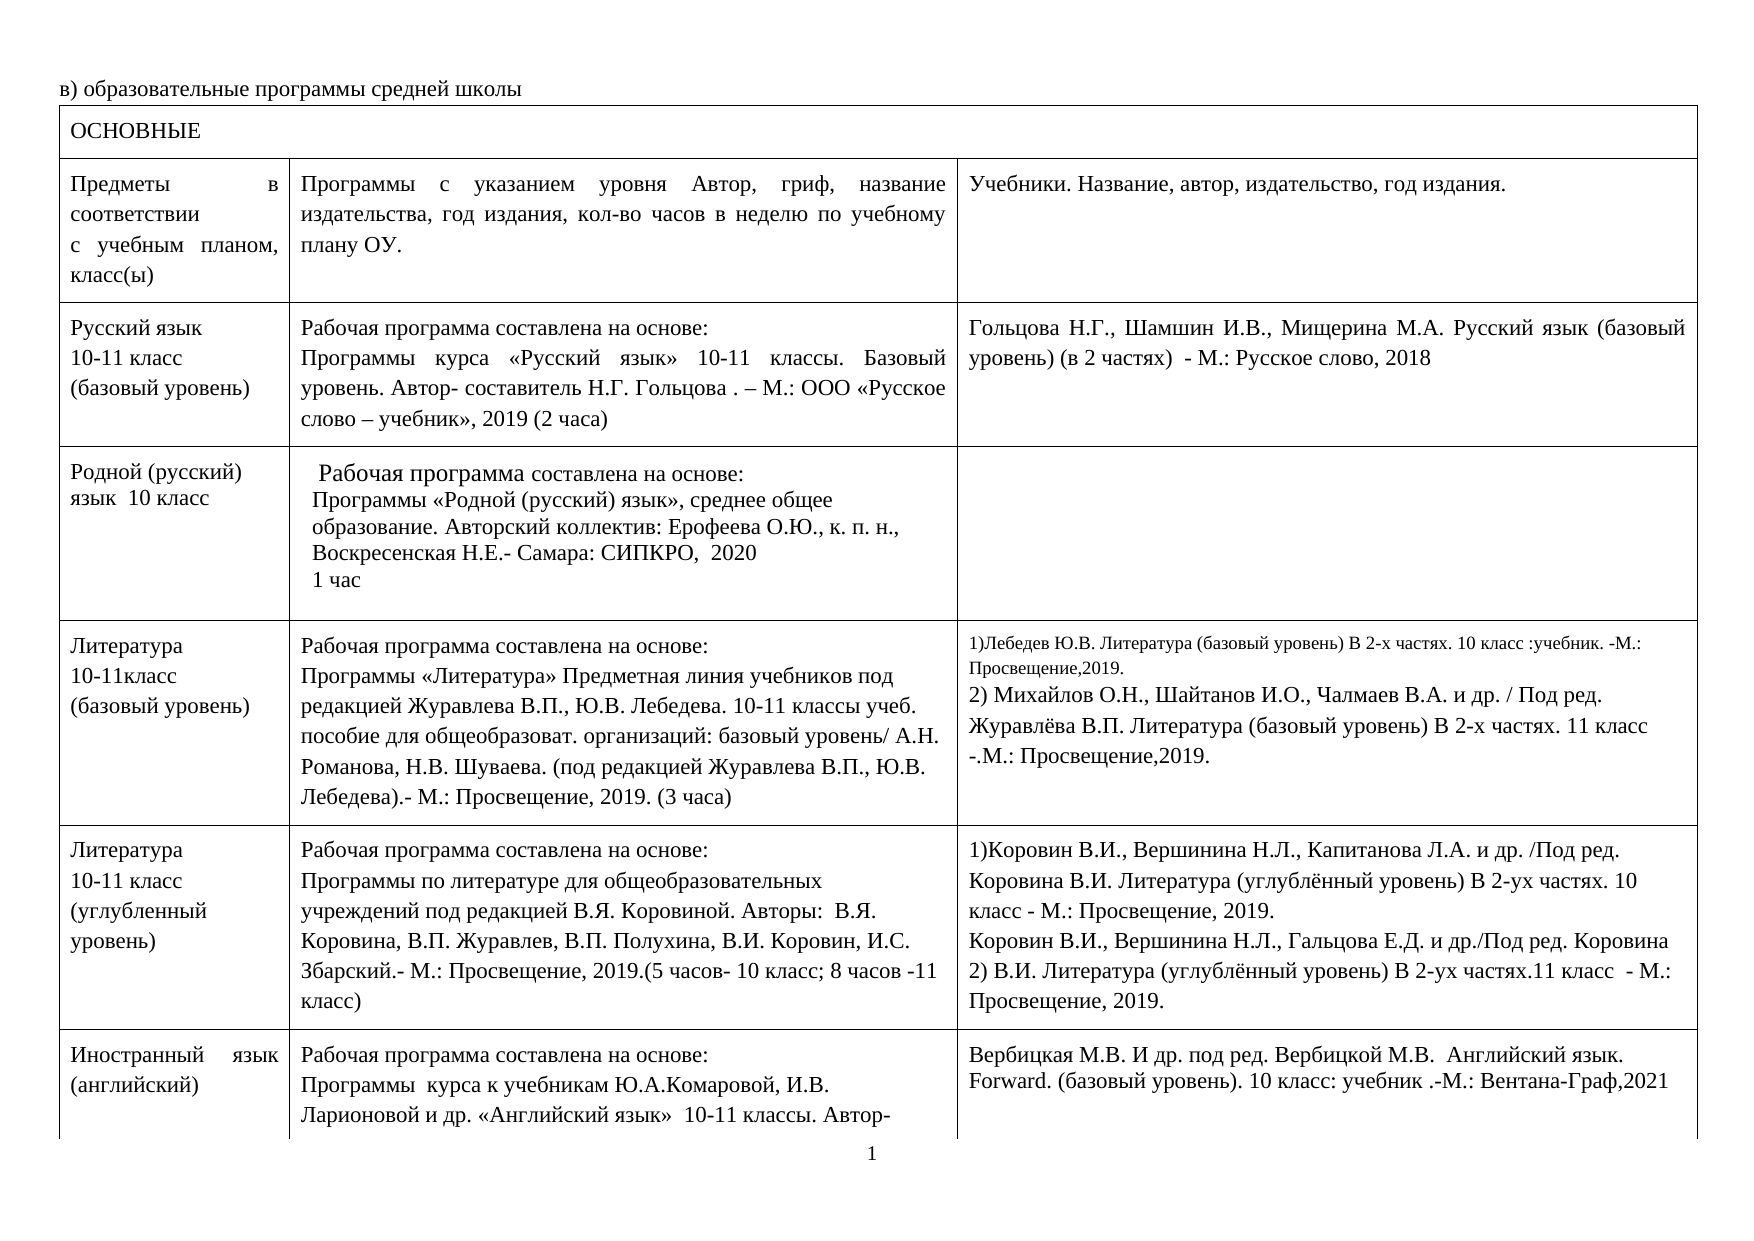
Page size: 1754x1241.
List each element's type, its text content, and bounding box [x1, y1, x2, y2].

table_cell [290, 447, 957, 620]
table_cell [1698, 1029, 1702, 1139]
table_cell Литература 10-11класс (базовый уровень) [60, 621, 289, 824]
table_cell Вербицкая М.В. И др. под ред. Вербицкой М.В. Английский язык. Forward. (базовый уровень). 10 класс: учебник .-М.: Вентана-Граф,2021 [958, 1030, 1697, 1139]
table_header Рабочая программа составлена на основе: Программы «Родной (русский) язык», среднее общее образование. Авторский коллектив: Ерофеева О.Ю., к. п. н., Воскресенская Н.Е.- Самара: СИПКРО, 2020 1 час [301, 458, 950, 609]
table_cell Русский язык 10-11 класс (базовый уровень) [60, 303, 289, 446]
table_cell [1698, 446, 1702, 620]
table_cell 1)Коровин В.И., Вершинина Н.Л., Капитанова Л.А. и др. /Под ред. Коровина В.И. Литература (углублённый уровень) В 2-ух частях. 10 класс - М.: Просвещение, 2019. Коровин В.И., Вершинина Н.Л., Гальцова Е.Д. и др./Под ред. Коровина 2) В.И. Литература (углублённый уровень) В 2-ух частях.11 класс - М.: Просвещение, 2019. [958, 826, 1697, 1029]
table_cell Рабочая программа составлена на основе: Программы по литературе для общеобразовательных учреждений под редакцией В.Я. Коровиной. Авторы: В.Я. Коровина, В.П. Журавлев, В.П. Полухина, В.И. Коровин, И.С. Збарский.- М.: Просвещение, 2019.(5 часов- 10 класс; 8 часов -11 класс) [290, 826, 957, 1029]
table_cell Родной (русский) язык 10 класс [60, 447, 289, 620]
table_cell Учебники. Название, автор, издательство, год издания. [958, 159, 1697, 302]
table_cell [1703, 302, 1707, 446]
table_cell Программы с указанием уровня Автор, гриф, название издательства, год издания, кол-во часов в неделю по учебному плану ОУ. [290, 159, 957, 302]
table_cell Предметы в соответствии с учебным планом, класс(ы) [60, 159, 289, 302]
table_cell [1703, 620, 1707, 824]
table_header [1703, 105, 1707, 158]
table_cell [1698, 620, 1702, 824]
table_header ОСНОВНЫЕ [60, 106, 1697, 158]
table_cell [1698, 302, 1702, 446]
table_cell Рабочая программа составлена на основе: Программы «Литература» Предметная линия учебников под редакцией Журавлева В.П., Ю.В. Лебедева. 10-11 классы учеб. пособие для общеобразоват. организаций: базовый уровень/ А.Н. Романова, Н.В. Шуваева. (под редакцией Журавлева В.П., Ю.В. Лебедева).- М.: Просвещение, 2019. (3 часа) [290, 621, 957, 824]
table_cell [958, 447, 1697, 620]
table_cell [1703, 825, 1707, 1029]
table_cell 1)Лебедев Ю.В. Литература (базовый уровень) В 2-х частях. 10 класс :учебник. -М.: Просвещение,2019. 2) Михайлов О.Н., Шайтанов И.О., Чалмаев В.А. и др. / Под ред. Журавлёва В.П. Литература (базовый уровень) В 2-х частях. 11 класс -.М.: Просвещение,2019. [958, 621, 1697, 824]
table_header [1698, 105, 1702, 158]
table_cell Гольцова Н.Г., Шамшин И.В., Мищерина М.А. Русский язык (базовый уровень) (в 2 частях) - М.: Русское слово, 2018 [958, 303, 1697, 446]
table_cell Рабочая программа составлена на основе: Программы курса «Русский язык» 10-11 классы. Базовый уровень. Автор- составитель Н.Г. Гольцова . – М.: ООО «Русское слово – учебник», 2019 (2 часа) [290, 303, 957, 446]
table_cell [1698, 158, 1702, 302]
table_cell [1703, 446, 1707, 620]
table_cell Литература 10-11 класс (углубленный уровень) [60, 826, 289, 1029]
table_cell [1698, 825, 1702, 1029]
table_cell Иностранный язык (английский) [60, 1030, 289, 1139]
table_cell [1703, 1029, 1707, 1139]
table_cell [1703, 158, 1707, 302]
text в) образовательные программы средней школы [59, 75, 1695, 101]
table_cell Рабочая программа составлена на основе: Программы курса к учебникам Ю.А.Комаровой, И.В. Ларионовой и др. «Английский язык» 10-11 классы. Автор- [290, 1030, 957, 1139]
